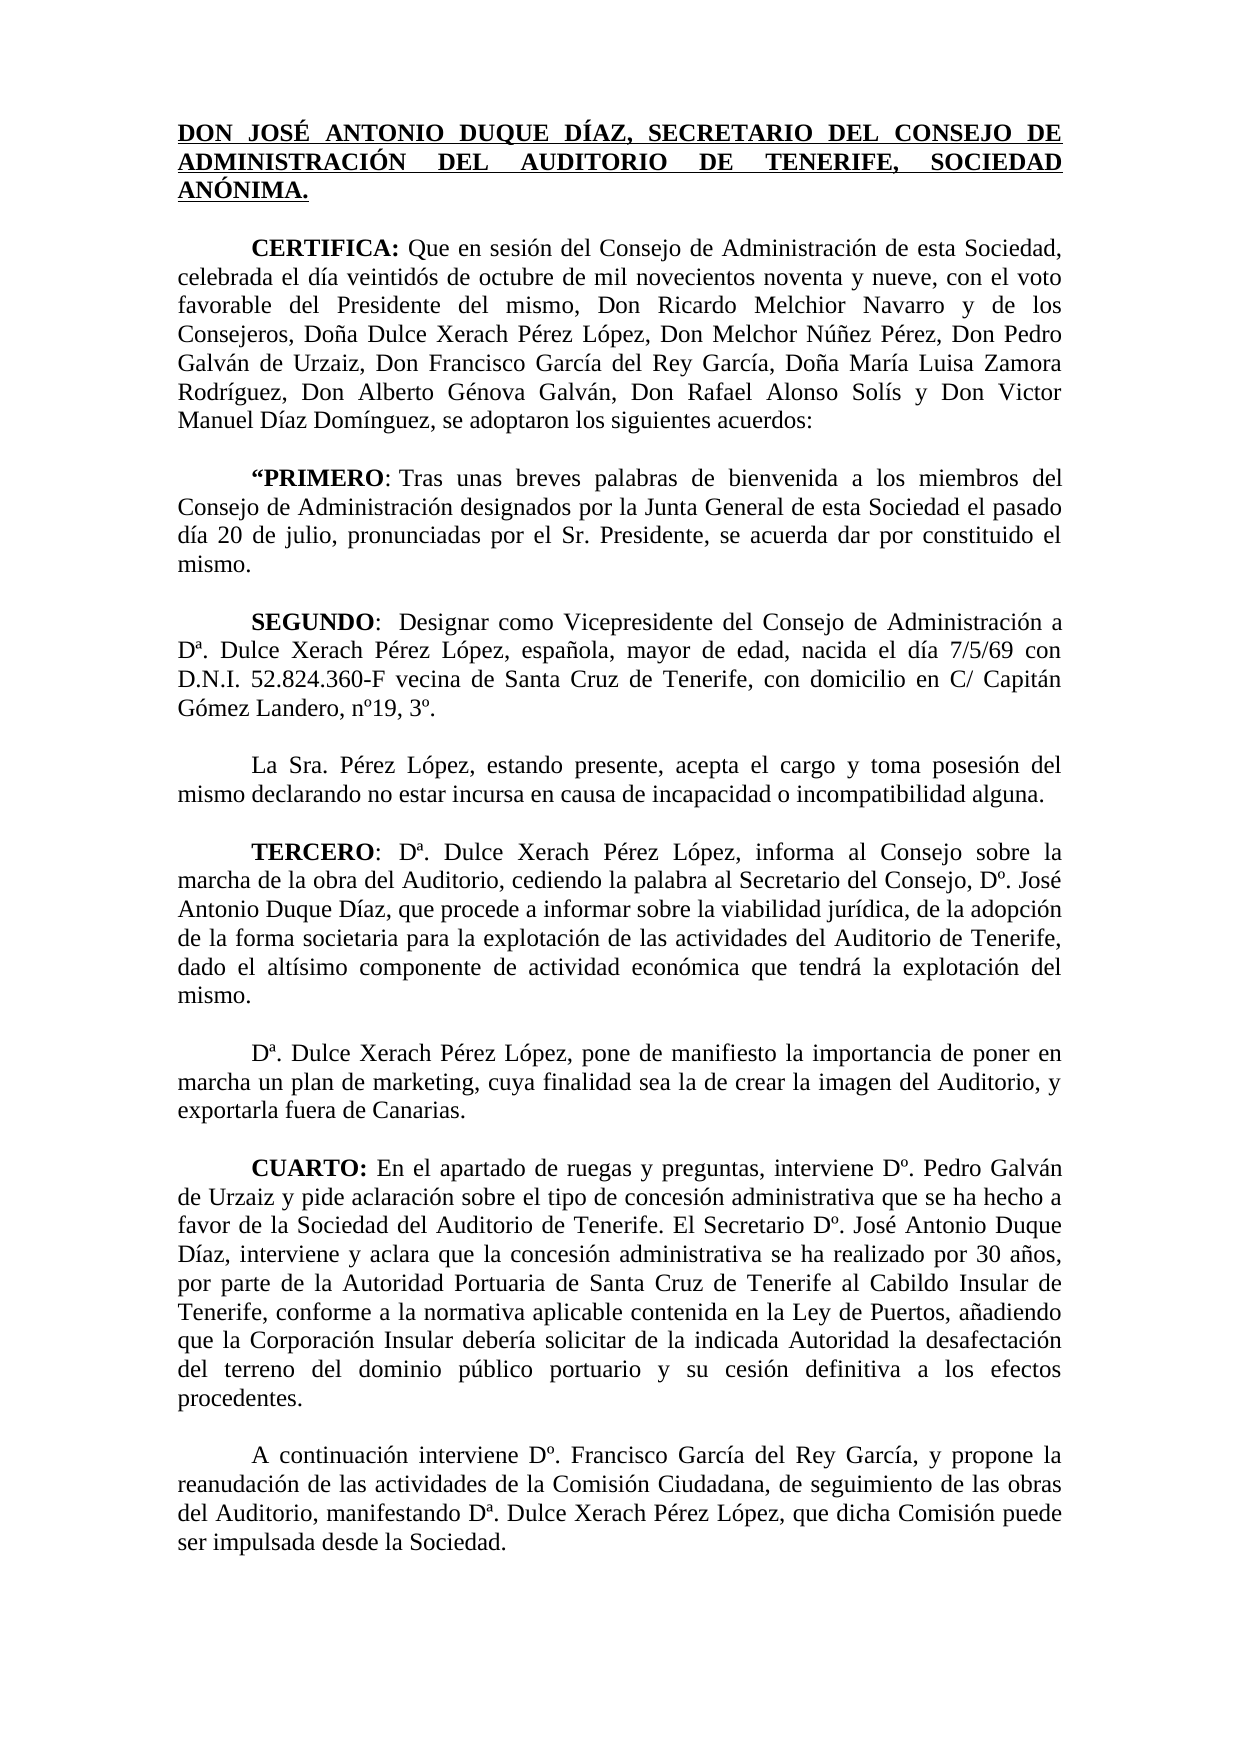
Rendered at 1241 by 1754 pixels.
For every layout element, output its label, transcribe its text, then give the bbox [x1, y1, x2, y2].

text TERCERO: Dª. Dulce Xerach Pérez López, informa al Consejo sobre la marcha de la obra del Auditorio, cediendo la palabra al Secretario del Consejo, Dº. José Antonio Duque Díaz, que procede a informar sobre la viabilidad jurídica, de la adopción de la forma societaria para la explotación de las actividades del Auditorio de Tenerife, dado el altísimo componente de actividad económica que tendrá la explotación del mismo. [177, 837, 1063, 1009]
text SEGUNDO: Designar como Vicepresidente del Consejo de Administración a Dª. Dulce Xerach Pérez López, española, mayor de edad, nacida el día 7/5/69 con D.N.I. 52.824.360-F vecina de Santa Cruz de Tenerife, con domicilio en C/ Capitán Gómez Landero, nº19, 3º. [177, 607, 1063, 722]
text CERTIFICA: Que en sesión del Consejo de Administración de esta Sociedad, celebrada el día veintidós de octubre de mil novecientos noventa y nueve, con el voto favorable del Presidente del mismo, Don Ricardo Melchior Navarro y de los Consejeros, Doña Dulce Xerach Pérez López, Don Melchor Núñez Pérez, Don Pedro Galván de Urzaiz, Don Francisco García del Rey García, Doña María Luisa Zamora Rodríguez, Don Alberto Génova Galván, Don Rafael Alonso Solís y Don Victor Manuel Díaz Domínguez, se adoptaron los siguientes acuerdos: [177, 233, 1063, 434]
text La Sra. Pérez López, estando presente, acepta el cargo y toma posesión del mismo declarando no estar incursa en causa de incapacidad o incompatibilidad alguna. [177, 751, 1063, 808]
text DON JOSÉ ANTONIO DUQUE DÍAZ, SECRETARIO DEL CONSEJO DE [177, 118, 1063, 143]
text “PRIMERO: Tras unas breves palabras de bienvenida a los miembros del Consejo de Administración designados por la Junta General de esta Sociedad el pasado día 20 de julio, pronunciadas por el Sr. Presidente, se acuerda dar por constituido el mismo. [177, 463, 1063, 578]
text CUARTO: En el apartado de ruegas y preguntas, interviene Dº. Pedro Galván de Urzaiz y pide aclaración sobre el tipo de concesión administrativa que se ha hecho a favor de la Sociedad del Auditorio de Tenerife. El Secretario Dº. José Antonio Duque Díaz, interviene y aclara que la concesión administrativa se ha realizado por 30 años, por parte de la Autoridad Portuaria de Santa Cruz de Tenerife al Cabildo Insular de Tenerife, conforme a la normativa aplicable contenida en la Ley de Puertos, añadiendo que la Corporación Insular debería solicitar de la indicada Autoridad la desafectación del terreno del dominio público portuario y su cesión definitiva a los efectos procedentes. [177, 1153, 1063, 1412]
text ADMINISTRACIÓN DEL AUDITORIO DE TENERIFE, SOCIEDAD [177, 144, 1063, 172]
text Dª. Dulce Xerach Pérez López, pone de manifiesto la importancia de poner en marcha un plan de marketing, cuya finalidad sea la de crear la imagen del Auditorio, y exportarla fuera de Canarias. [177, 1038, 1063, 1124]
text A continuación interviene Dº. Francisco García del Rey García, y propone la reanudación de las actividades de la Comisión Ciudadana, de seguimiento de las obras del Auditorio, manifestando Dª. Dulce Xerach Pérez López, que dicha Comisión puede ser impulsada desde la Sociedad. [177, 1441, 1063, 1556]
text ANÓNIMA. [177, 173, 1063, 204]
